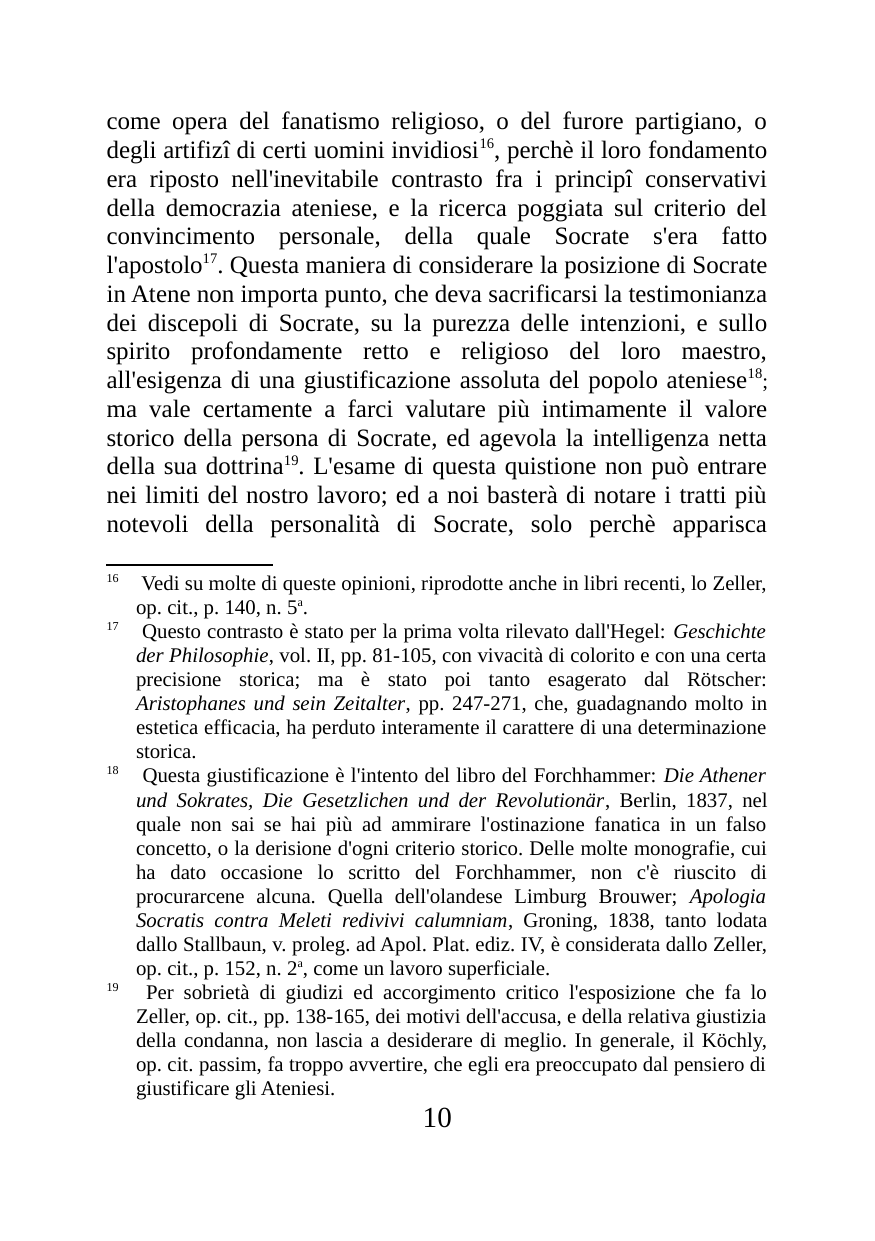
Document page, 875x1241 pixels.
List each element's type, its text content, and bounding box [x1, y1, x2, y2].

text Questo contrasto è stato per la prima volta rilevato dall'Hegel: Geschichte der Philosophie, vol. II, pp. 81-105, con vivacità di colorito e con una certa precisione storica; ma è stato poi tanto esagerato dal Rötscher: Aristophanes und sein Zeitalter, pp. 247-271, che, guadagnando molto in estetica efficacia, ha perduto interamente il carattere di una determinazione storica. [106, 619, 768, 763]
text come opera del fanatismo religioso, o del furore partigiano, o degli artifizî di certi uomini invidiosi, perchè il loro fondamento era riposto nell'inevitabile contrasto fra i principî conservativi della democrazia ateniese, e la ricerca poggiata sul criterio del convincimento personale, della quale Socrate s'era fatto l'apostolo. Questa maniera di considerare la posizione di Socrate in Atene non importa punto, che deva sacrificarsi la testimonianza dei discepoli di Socrate, su la purezza delle intenzioni, e sullo spirito profondamente retto e religioso del loro maestro, all'esigenza di una giustificazione assoluta del popolo ateniese; ma vale certamente a farci valutare più intimamente il valore storico della persona di Socrate, ed agevola la intelligenza netta della sua dottrina. L'esame di questa quistione non può entrare nei limiti del nostro lavoro; ed a noi basterà di notare i tratti più notevoli della personalità di Socrate, solo perchè apparisca [106, 106, 768, 538]
text Questa giustificazione è l'intento del libro del Forchhammer: Die Athener und Sokrates, Die Gesetzlichen und der Revolutionär, Berlin, 1837, nel quale non sai se hai più ad ammirare l'ostinazione fanatica in un falso concetto, o la derisione d'ogni criterio storico. Delle molte monografie, cui ha dato occasione lo scritto del Forchhammer, non c'è riuscito di procurarcene alcuna. Quella dell'olandese Limburg Brouwer; Apologia Socratis contra Meleti redivivi calumniam, Groning, 1838, tanto lodata dallo Stallbaun, v. proleg. ad Apol. Plat. ediz. IV, è considerata dallo Zeller, op. cit., p. 152, n. 2a, come un lavoro superficiale. [106, 763, 768, 980]
text Vedi su molte di queste opinioni, riprodotte anche in libri recenti, lo Zeller, op. cit., p. 140, n. 5a. [106, 571, 768, 619]
text Per sobrietà di giudizi ed accorgimento critico l'esposizione che fa lo Zeller, op. cit., pp. 138-165, dei motivi dell'accusa, e della relativa giustizia della condanna, non lascia a desiderare di meglio. In generale, il Köchly, op. cit. passim, fa troppo avvertire, che egli era preoccupato dal pensiero di giustificare gli Ateniesi. [106, 980, 768, 1100]
